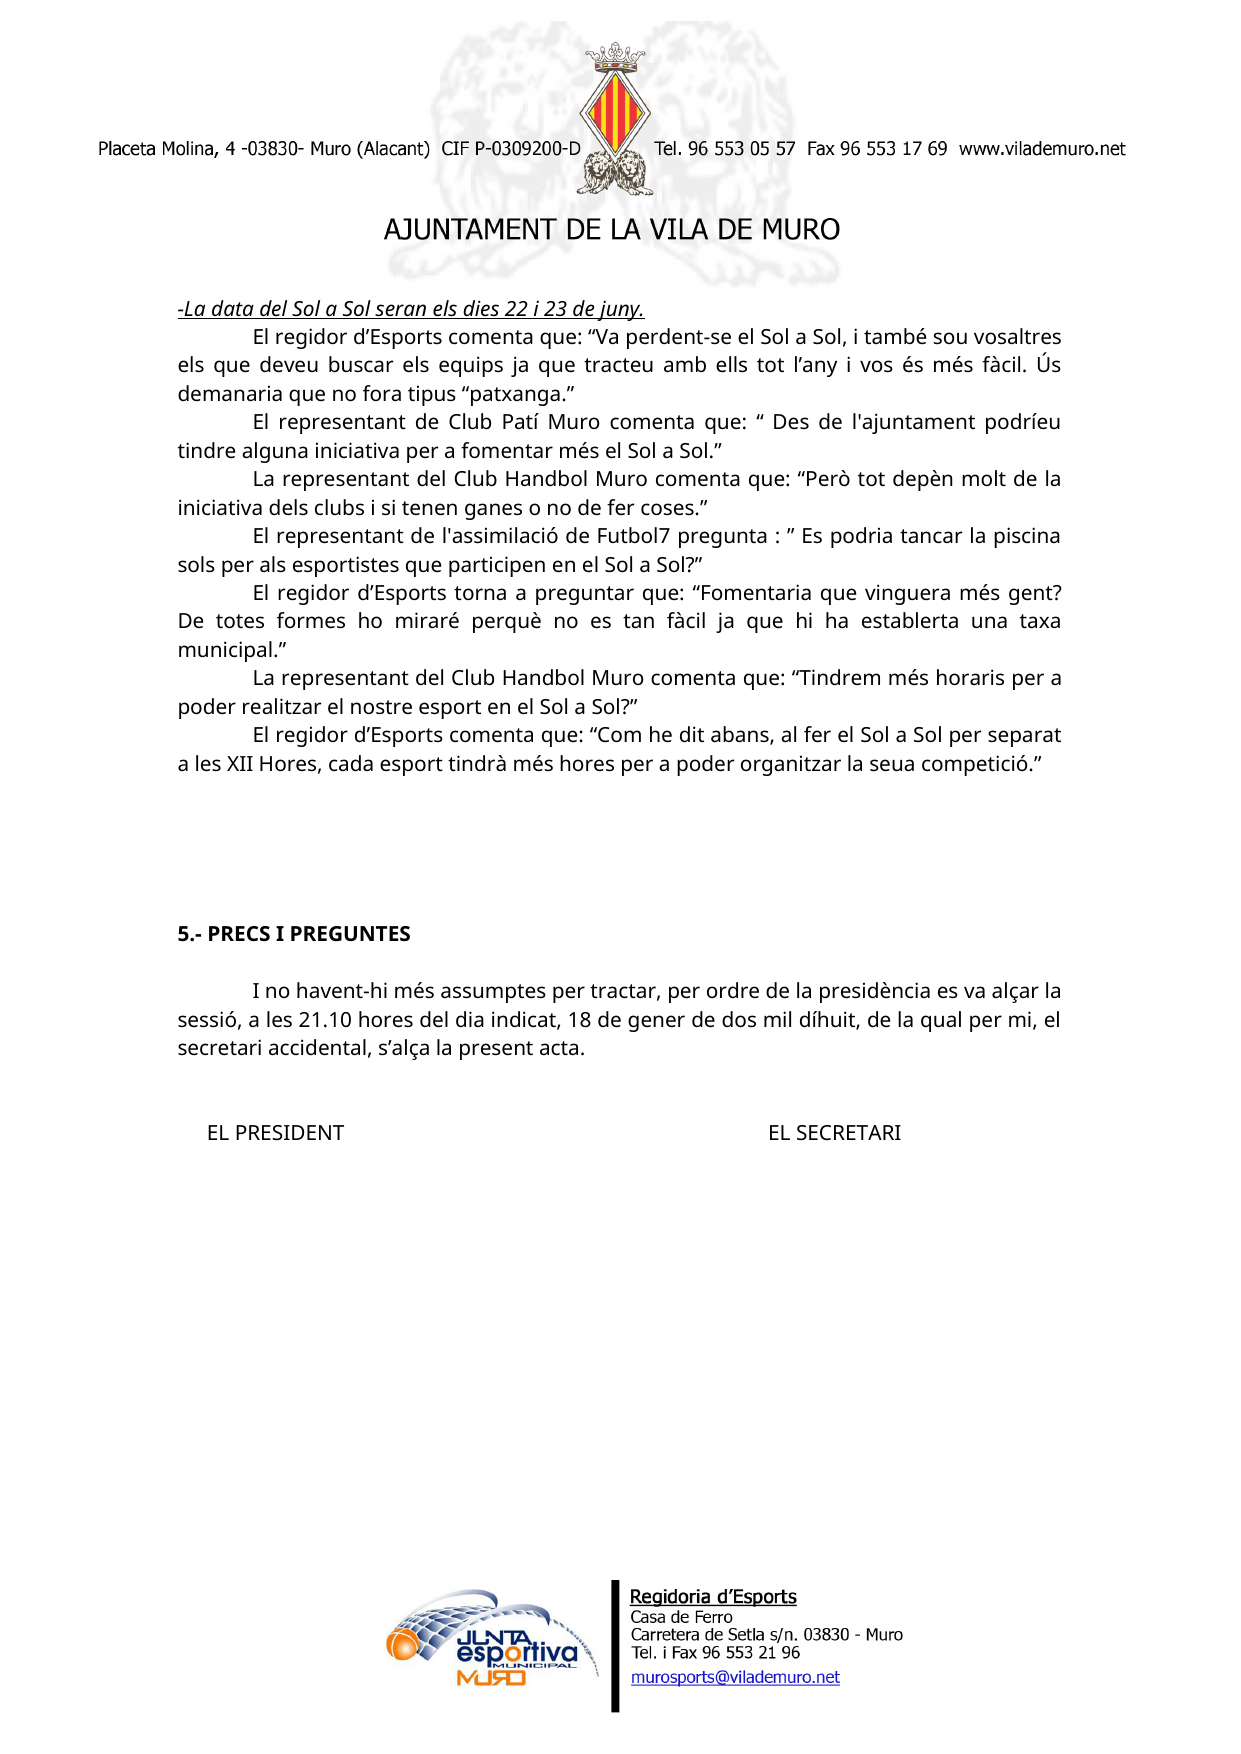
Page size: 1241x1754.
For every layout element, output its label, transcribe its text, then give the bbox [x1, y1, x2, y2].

text I no havent-hi més assumptes per tractar, per ordre de la presidència es va alçar la sessió, a les 21.10 hores del dia indicat, 18 de gener de dos mil díhuit, de la qual per mi, el secretari accidental, s’alça la present acta. [177, 976, 1063, 1062]
text 5.- PRECS I PREGUNTES [177, 919, 1063, 948]
text EL PRESIDENT EL SECRETARI [207, 1118, 1063, 1147]
text El representant de Club Patí Muro comenta que: “ Des de l'ajuntament podríeu tindre alguna iniciativa per a fomentar més el Sol a Sol.” [177, 407, 1063, 464]
text El regidor d’Esports comenta que: “Va perdent-se el Sol a Sol, i també sou vosaltres els que deveu buscar els equips ja que tracteu amb ells tot l’any i vos és més fàcil. Ús demanaria que no fora tipus “patxanga.” [177, 332, 1063, 407]
text La representant del Club Handbol Muro comenta que: “Però tot depèn molt de la iniciativa dels clubs i si tenen ganes o no de fer coses.” [177, 464, 1063, 521]
picture [8, 17, 1222, 331]
text El regidor d’Esports torna a preguntar que: “Fomentaria que vinguera més gent? De totes formes ho miraré perquè no es tan fàcil ja que hi ha establerta una taxa municipal.” [177, 578, 1063, 663]
text El representant de l'assimilació de Futbol7 pregunta : ” Es podria tancar la piscina sols per als esportistes que participen en el Sol a Sol?” [177, 521, 1063, 578]
text El regidor d’Esports comenta que: “Com he dit abans, al fer el Sol a Sol per separat a les XII Hores, cada esport tindrà més hores per a poder organitzar la seua competició.” [177, 720, 1063, 777]
picture [8, 1558, 1222, 1713]
text La representant del Club Handbol Muro comenta que: “Tindrem més horaris per a poder realitzar el nostre esport en el Sol a Sol?” [177, 663, 1063, 720]
